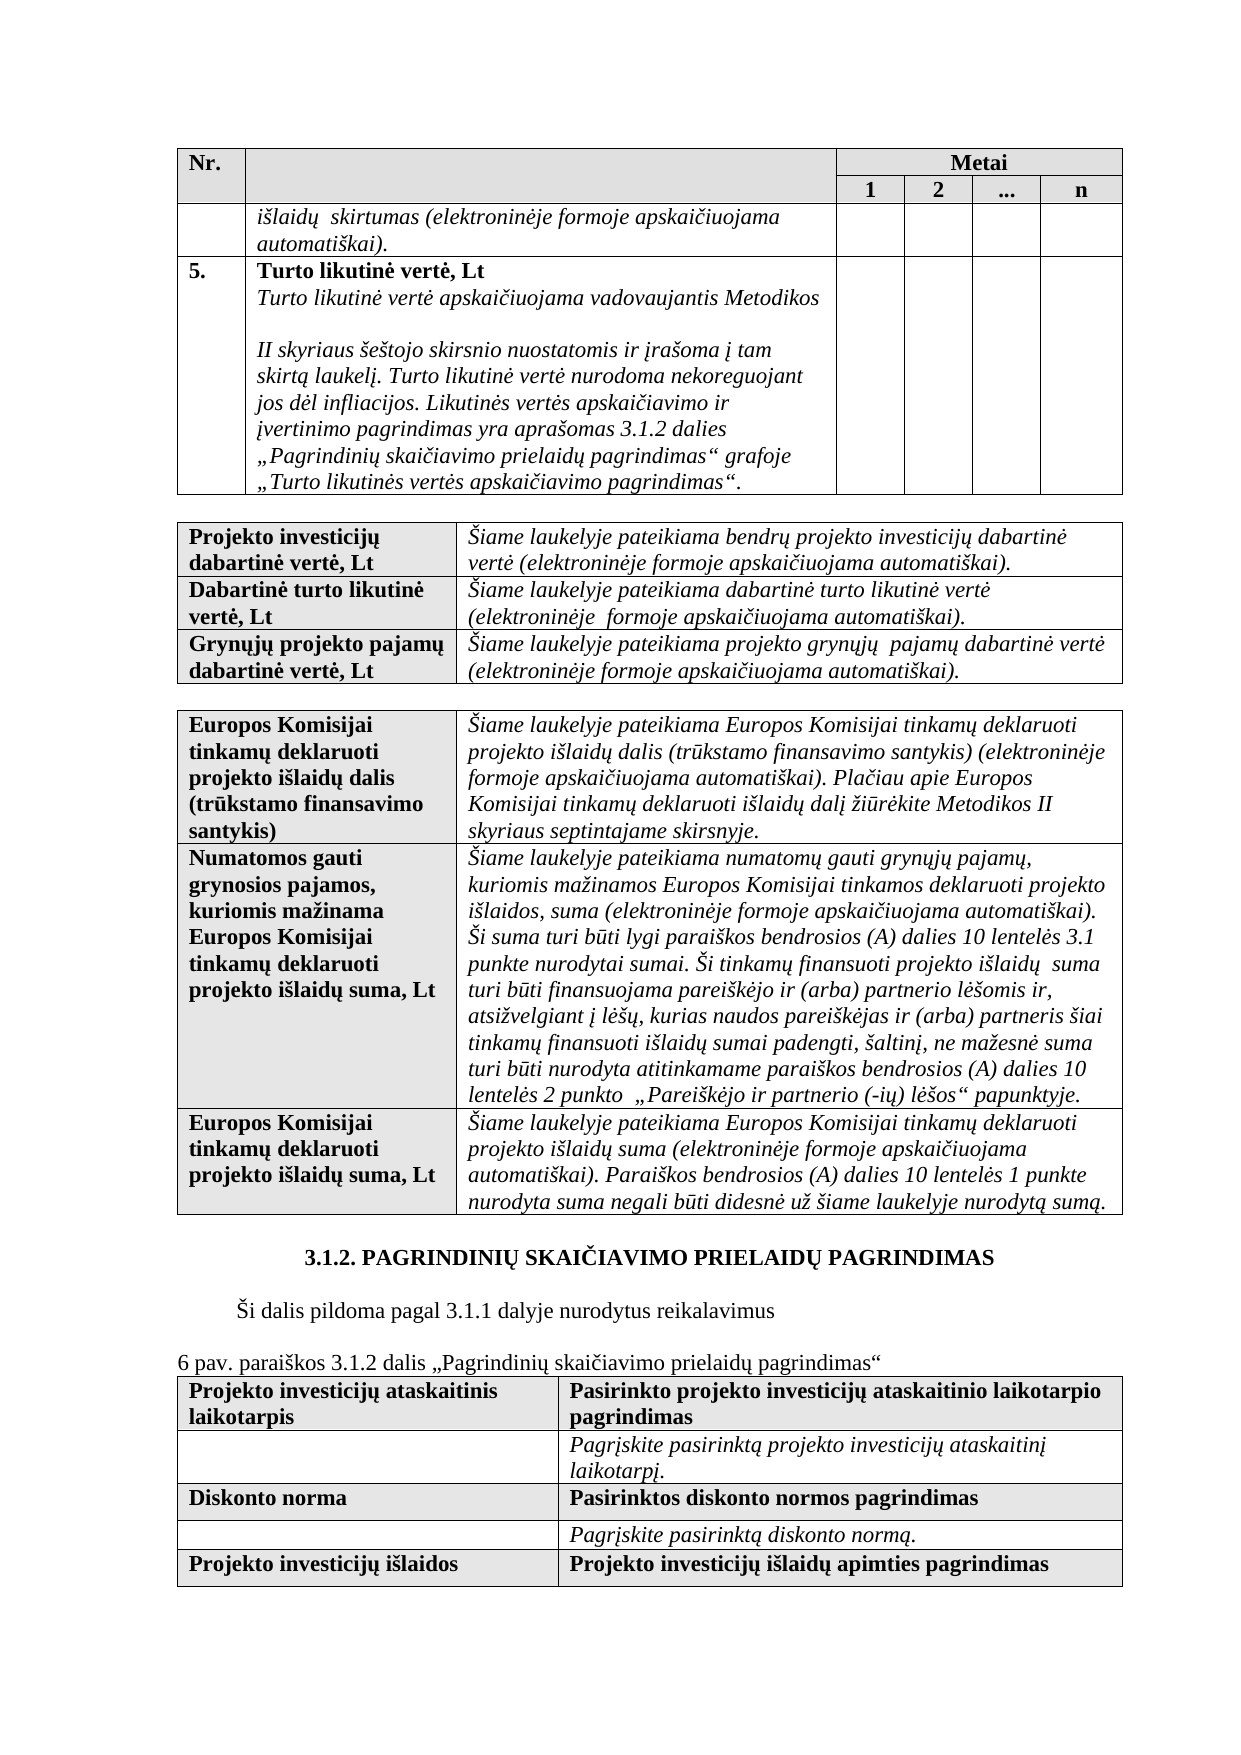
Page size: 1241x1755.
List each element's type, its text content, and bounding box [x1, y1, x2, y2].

table_cell Dabartinė turto likutinė vertė, Lt [178, 577, 456, 629]
table_cell Projekto investicijų išlaidų apimties pagrindimas [559, 1550, 1122, 1586]
table_cell Pagrįskite pasirinktą diskonto normą. [559, 1521, 1122, 1549]
table_cell Šiame laukelyje pateikiama numatomų gauti grynųjų pajamų, kuriomis mažinamos Europos Komisijai tinkamos deklaruoti projekto išlaidos, suma (elektroninėje formoje apskaičiuojama automatiškai). Ši suma turi būti lygi paraiškos bendrosios (A) dalies 10 lentelės 3.1 punkte nurodytai sumai. Ši tinkamų finansuoti projekto išlaidų suma turi būti finansuojama pareiškėjo ir (arba) partnerio lėšomis ir, atsižvelgiant į lėšų, kurias naudos pareiškėjas ir (arba) partneris šiai tinkamų finansuoti išlaidų sumai padengti, šaltinį, ne mažesnė suma turi būti nurodyta atitinkamame paraiškos bendrosios (A) dalies 10 lentelės 2 punkto „Pareiškėjo ir partnerio (-ių) lėšos“ papunktyje. [457, 844, 1122, 1108]
table_cell 2 [905, 176, 972, 202]
table_cell Projekto investicijų išlaidos [178, 1550, 558, 1586]
table_cell n [1041, 176, 1122, 202]
table_header Metai [837, 149, 1122, 175]
table_cell [178, 1521, 558, 1549]
table_cell [1041, 257, 1122, 494]
table_cell [905, 257, 972, 494]
text 6 pav. paraiškos 3.1.2 dalis „Pagrindinių skaičiavimo prielaidų pagrindimas“ [177, 1349, 1122, 1376]
table_cell išlaidų skirtumas (elektroninėje formoje apskaičiuojama automatiškai). [246, 204, 836, 256]
table_cell [837, 204, 904, 256]
table_cell Pasirinktos diskonto normos pagrindimas [559, 1484, 1122, 1520]
table_cell Diskonto norma [178, 1484, 558, 1520]
table_cell Šiame laukelyje pateikiama dabartinė turto likutinė vertė (elektroninėje formoje apskaičiuojama automatiškai). [457, 577, 1122, 629]
table_header Pasirinkto projekto investicijų ataskaitinio laikotarpio pagrindimas [559, 1377, 1122, 1429]
text 3.1.2. Pagrindinių skaičiavimo prielaidų pagrindimas [177, 1244, 1122, 1270]
table_cell [973, 204, 1040, 256]
table_cell Šiame laukelyje pateikiama Europos Komisijai tinkamų deklaruoti projekto išlaidų suma (elektroninėje formoje apskaičiuojama automatiškai). Paraiškos bendrosios (A) dalies 10 lentelės 1 punkte nurodyta suma negali būti didesnė už šiame laukelyje nurodytą sumą. [457, 1109, 1122, 1214]
table_cell Numatomos gauti grynosios pajamos, kuriomis mažinama Europos Komisijai tinkamų deklaruoti projekto išlaidų suma, Lt [178, 844, 456, 1108]
table_cell Šiame laukelyje pateikiama projekto grynųjų pajamų dabartinė vertė (elektroninėje formoje apskaičiuojama automatiškai). [457, 630, 1122, 683]
table_cell Grynųjų projekto pajamų dabartinė vertė, Lt [178, 630, 456, 683]
table_cell [178, 204, 245, 256]
table_cell [973, 257, 1040, 494]
table_header Projekto investicijų dabartinė vertė, Lt [178, 523, 456, 576]
table_header Nr. [178, 149, 245, 202]
table_cell Europos Komisijai tinkamų deklaruoti projekto išlaidų suma, Lt [178, 1109, 456, 1214]
table_header Šiame laukelyje pateikiama bendrų projekto investicijų dabartinė vertė (elektroninėje formoje apskaičiuojama automatiškai). [457, 523, 1122, 576]
table_cell ... [973, 176, 1040, 202]
table_cell 1 [837, 176, 904, 202]
table_cell 5. [178, 257, 245, 494]
table_cell [837, 257, 904, 494]
table_cell Turto likutinė vertė, Lt Turto likutinė vertė apskaičiuojama vadovaujantis Metodikos II skyriaus šeštojo skirsnio nuostatomis ir įrašoma į tam skirtą laukelį. Turto likutinė vertė nurodoma nekoreguojant jos dėl infliacijos. Likutinės vertės apskaičiavimo ir įvertinimo pagrindimas yra aprašomas 3.1.2 dalies „Pagrindinių skaičiavimo prielaidų pagrindimas“ grafoje „Turto likutinės vertės apskaičiavimo pagrindimas“. [246, 257, 836, 494]
table_header Šiame laukelyje pateikiama Europos Komisijai tinkamų deklaruoti projekto išlaidų dalis (trūkstamo finansavimo santykis) (elektroninėje formoje apskaičiuojama automatiškai). Plačiau apie Europos Komisijai tinkamų deklaruoti išlaidų dalį žiūrėkite Metodikos II skyriaus septintajame skirsnyje. [457, 711, 1122, 843]
table_header [246, 149, 836, 202]
table_cell [905, 204, 972, 256]
table_cell [1041, 204, 1122, 256]
text Ši dalis pildoma pagal 3.1.1 dalyje nurodytus reikalavimus [177, 1297, 1122, 1323]
table_header Projekto investicijų ataskaitinis laikotarpis [178, 1377, 558, 1429]
table_cell [178, 1431, 558, 1483]
table_cell Pagrįskite pasirinktą projekto investicijų ataskaitinį laikotarpį. [559, 1431, 1122, 1483]
table_header Europos Komisijai tinkamų deklaruoti projekto išlaidų dalis (trūkstamo finansavimo santykis) [178, 711, 456, 843]
